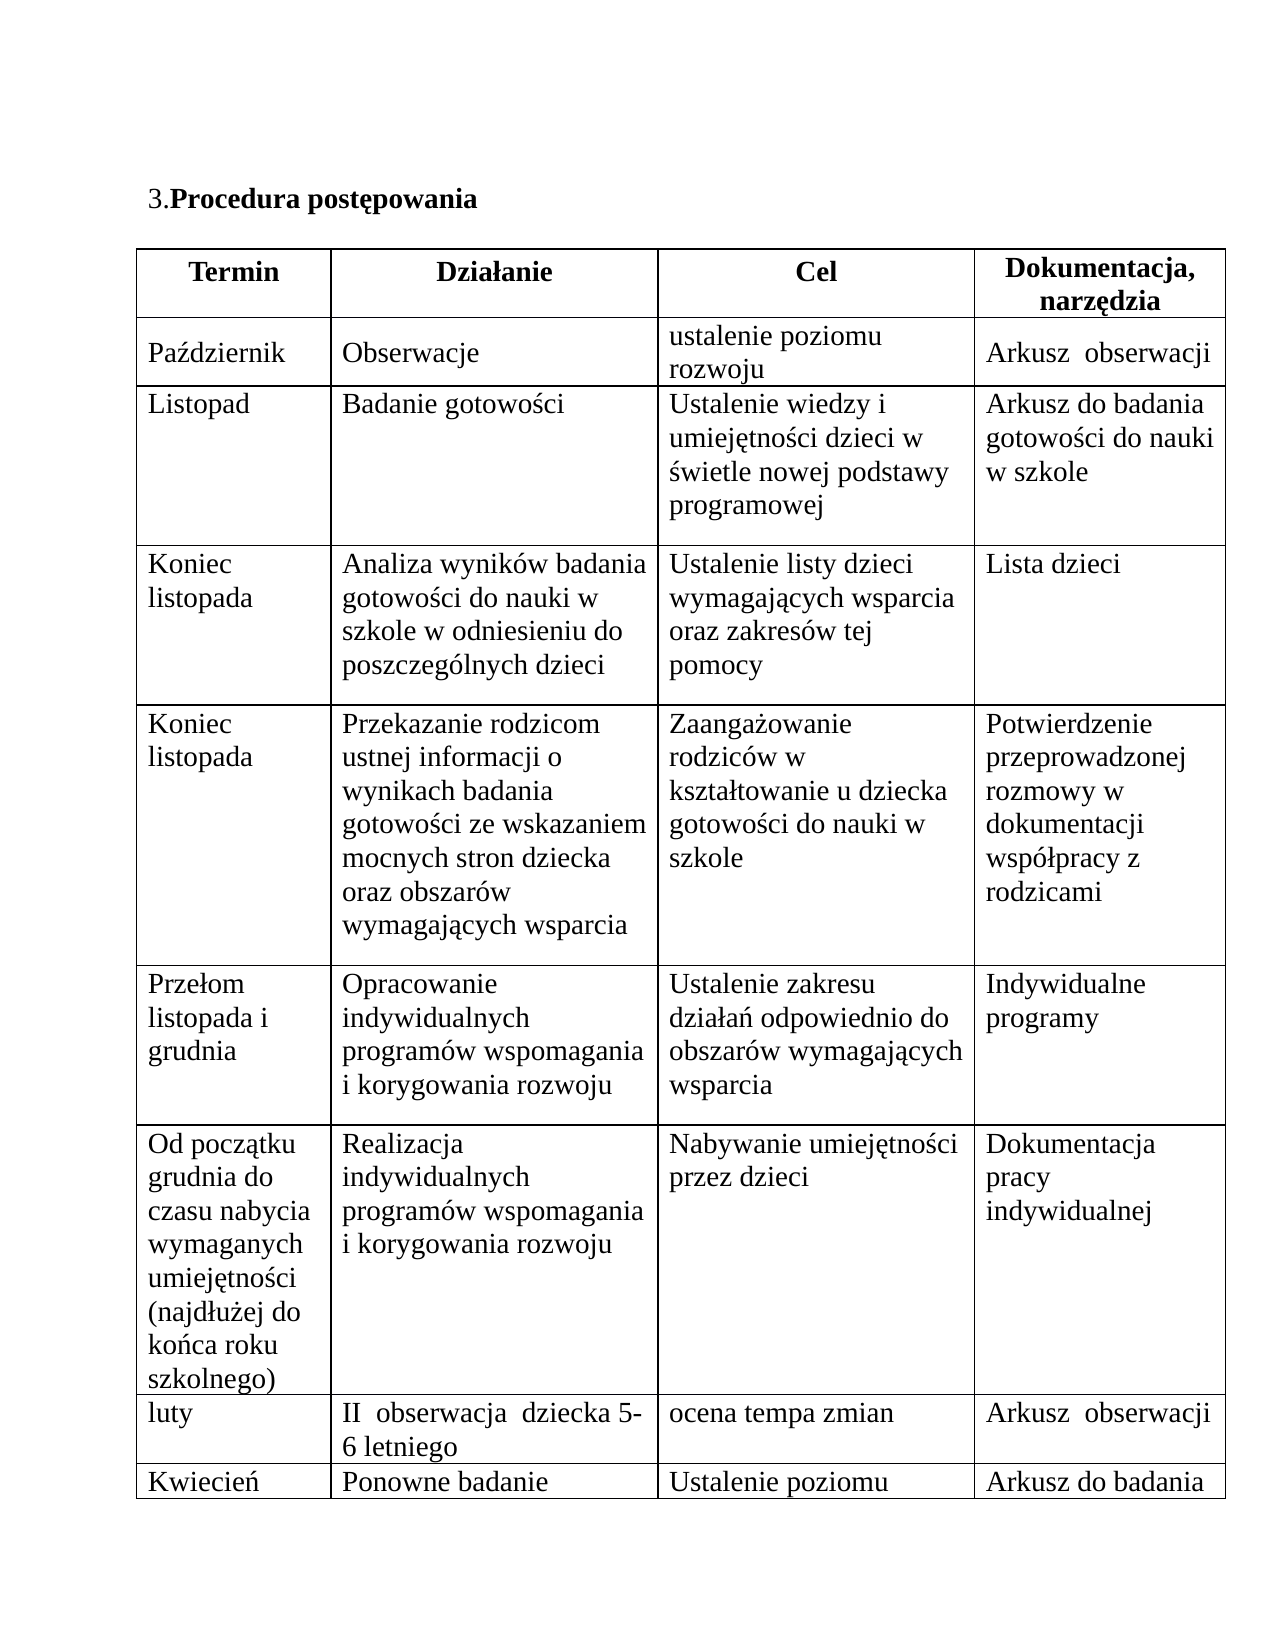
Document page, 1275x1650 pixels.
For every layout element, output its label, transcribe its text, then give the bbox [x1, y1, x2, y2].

table_cell luty [137, 1395, 330, 1462]
table_cell Przełom listopada i grudnia [137, 966, 330, 1124]
table_cell Od początku grudnia do czasu nabycia wymaganych umiejętności (najdłużej do końca roku szkolnego) [137, 1126, 330, 1394]
table_cell Dokumentacja pracy indywidualnej [975, 1126, 1225, 1394]
table_cell Arkusz obserwacji [975, 318, 1225, 385]
table_cell Lista dzieci [975, 546, 1225, 704]
table_cell Realizacja indywidualnych programów wspomagania i korygowania rozwoju [332, 1126, 657, 1394]
table_cell Opracowanie indywidualnych programów wspomagania i korygowania rozwoju [332, 966, 657, 1124]
table_cell Indywidualne programy [975, 966, 1225, 1124]
table_cell ustalenie poziomu rozwoju [659, 318, 974, 385]
table_cell Nabywanie umiejętności przez dzieci [659, 1126, 974, 1394]
table_cell Analiza wyników badania gotowości do nauki w szkole w odniesieniu do poszczególnych dzieci [332, 546, 657, 704]
table_cell Przekazanie rodzicom ustnej informacji o wynikach badania gotowości ze wskazaniem mocnych stron dziecka oraz obszarów wymagających wsparcia [332, 706, 657, 965]
table_cell Potwierdzenie przeprowadzonej rozmowy w dokumentacji współpracy z rodzicami [975, 706, 1225, 965]
table_header Dokumentacja, narzędzia [975, 250, 1225, 317]
table_cell Arkusz do badania [975, 1464, 1225, 1497]
table_header Działanie [332, 250, 657, 317]
table_cell Ponowne badanie [332, 1464, 657, 1497]
text 3.Procedura postępowania [148, 181, 1127, 215]
table_cell Listopad [137, 387, 330, 545]
table_cell Kwiecień [137, 1464, 330, 1497]
table_header Termin [137, 250, 330, 317]
table_cell Koniec listopada [137, 546, 330, 704]
table_cell Ustalenie listy dzieci wymagających wsparcia oraz zakresów tej pomocy [659, 546, 974, 704]
table_cell Obserwacje [332, 318, 657, 385]
table_cell ocena tempa zmian [659, 1395, 974, 1462]
table_header Cel [659, 250, 974, 317]
table_cell Październik [137, 318, 330, 385]
table_cell Ustalenie wiedzy i umiejętności dzieci w świetle nowej podstawy programowej [659, 387, 974, 545]
table_cell Koniec listopada [137, 706, 330, 965]
table_cell Ustalenie poziomu [659, 1464, 974, 1497]
table_cell Zaangażowanie rodziców w kształtowanie u dziecka gotowości do nauki w szkole [659, 706, 974, 965]
table_cell Ustalenie zakresu działań odpowiednio do obszarów wymagających wsparcia [659, 966, 974, 1124]
table_cell Arkusz obserwacji [975, 1395, 1225, 1462]
table_cell Badanie gotowości [332, 387, 657, 545]
table_cell II obserwacja dziecka 5-6 letniego [332, 1395, 657, 1462]
table_cell Arkusz do badania gotowości do nauki w szkole [975, 387, 1225, 545]
